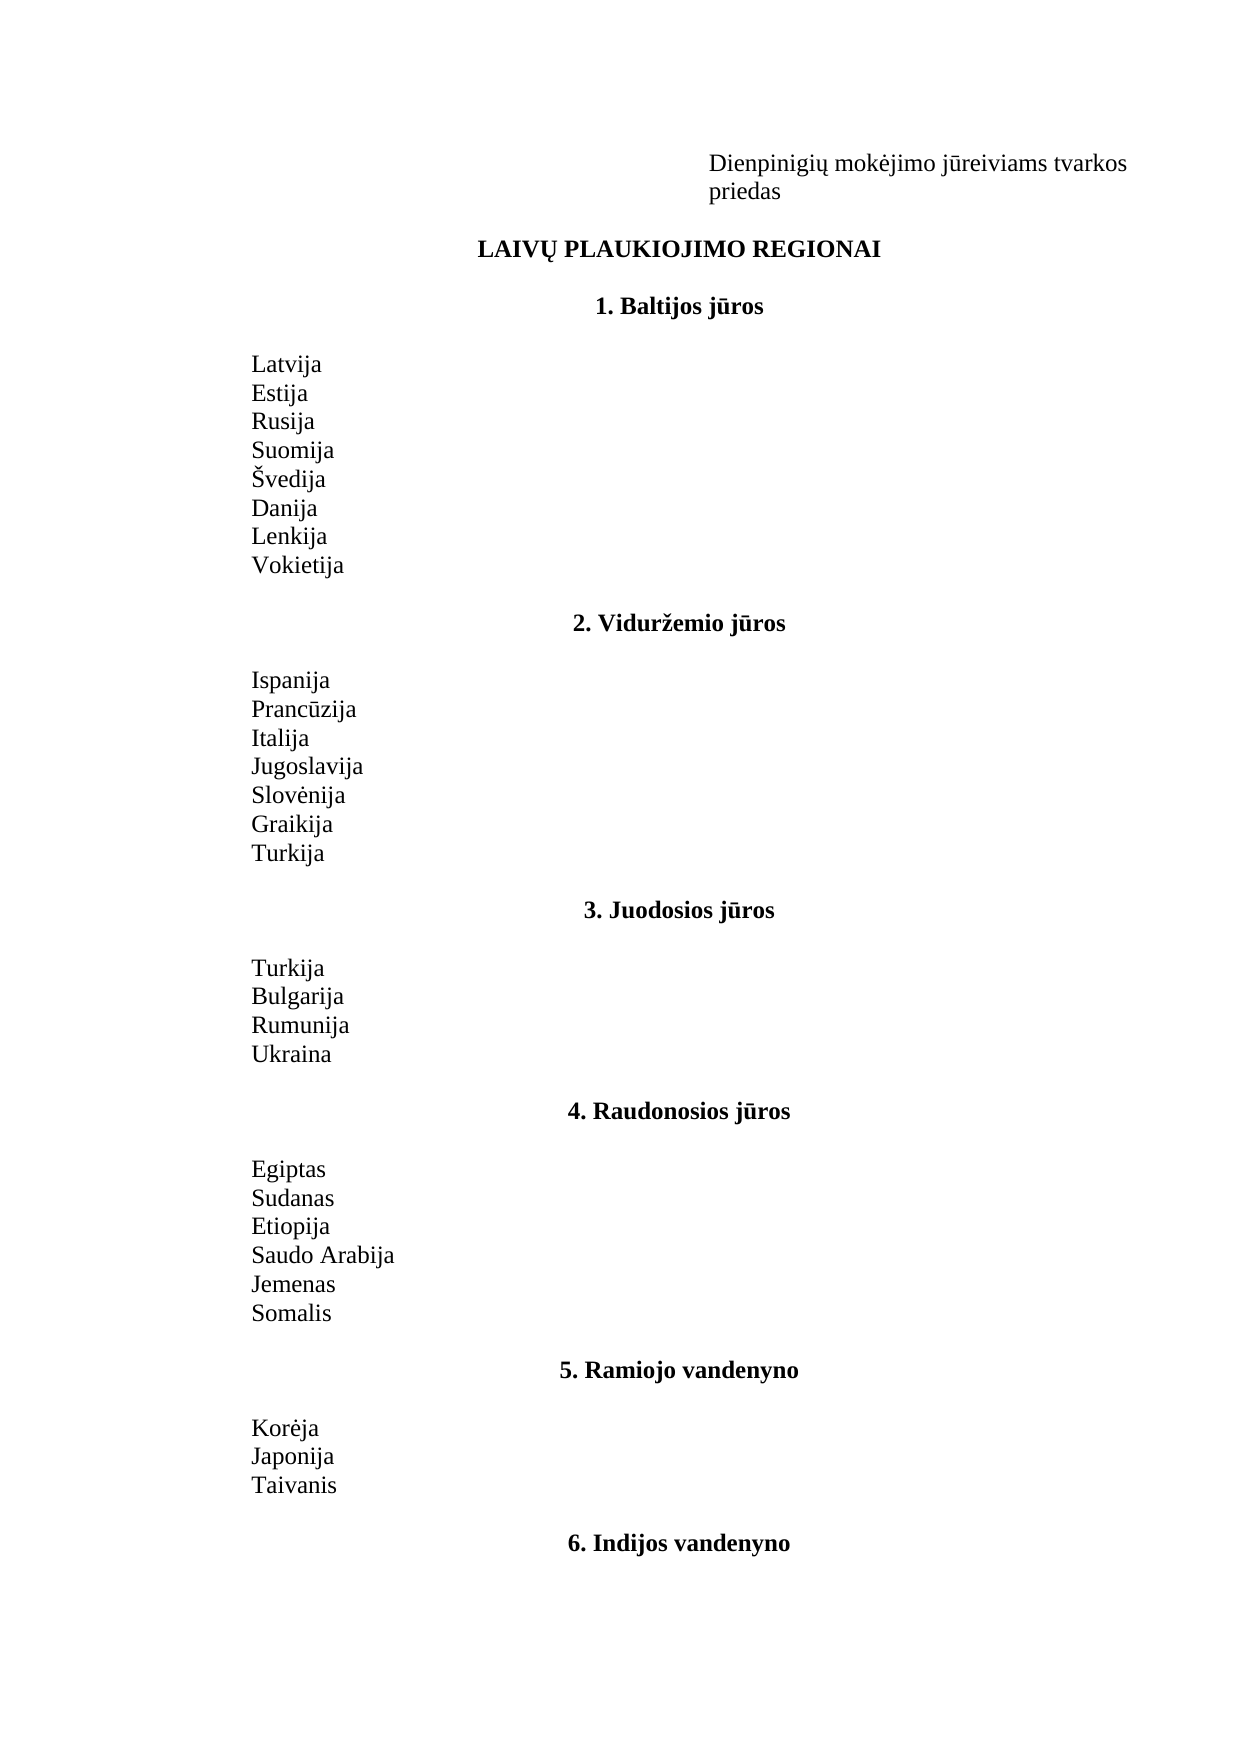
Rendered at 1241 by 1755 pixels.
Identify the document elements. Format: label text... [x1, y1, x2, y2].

text Italija [177, 723, 1181, 751]
text Saudo Arabija [177, 1240, 1181, 1269]
text Slovėnija [177, 780, 1181, 809]
text Ukraina [177, 1039, 1181, 1068]
text Sudanas [177, 1183, 1181, 1211]
text Lenkija [177, 521, 1181, 550]
text Dienpinigių mokėjimo jūreiviams tvarkos [177, 148, 1181, 176]
text Bulgarija [177, 981, 1181, 1010]
text Turkija [177, 953, 1181, 981]
text 3. Juodosios jūros [177, 895, 1181, 924]
text Somalis [177, 1298, 1181, 1326]
text Egiptas [177, 1154, 1181, 1183]
text Rumunija [177, 1010, 1181, 1039]
text Estija [177, 378, 1181, 406]
text Turkija [177, 838, 1181, 866]
text Korėja [177, 1413, 1181, 1441]
text Suomija [177, 435, 1181, 464]
text 6. Indijos vandenyno [177, 1528, 1181, 1556]
text Graikija [177, 809, 1181, 838]
text Prancūzija [177, 694, 1181, 723]
text 5. Ramiojo vandenyno [177, 1355, 1181, 1384]
text Etiopija [177, 1211, 1181, 1240]
text Jugoslavija [177, 751, 1181, 780]
text Latvija [177, 349, 1181, 378]
text priedas [177, 176, 1181, 205]
text Taivanis [177, 1470, 1181, 1499]
text LAIVŲ PLAUKIOJIMO REGIONAI [177, 234, 1181, 263]
text Vokietija [177, 550, 1181, 579]
text Japonija [177, 1441, 1181, 1470]
text Jemenas [177, 1269, 1181, 1298]
text Ispanija [177, 665, 1181, 694]
text Švedija [177, 464, 1181, 493]
text Rusija [177, 406, 1181, 435]
text 1. Baltijos jūros [177, 291, 1181, 320]
text Danija [177, 493, 1181, 521]
text 2. Viduržemio jūros [177, 608, 1181, 636]
text 4. Raudonosios jūros [177, 1096, 1181, 1125]
